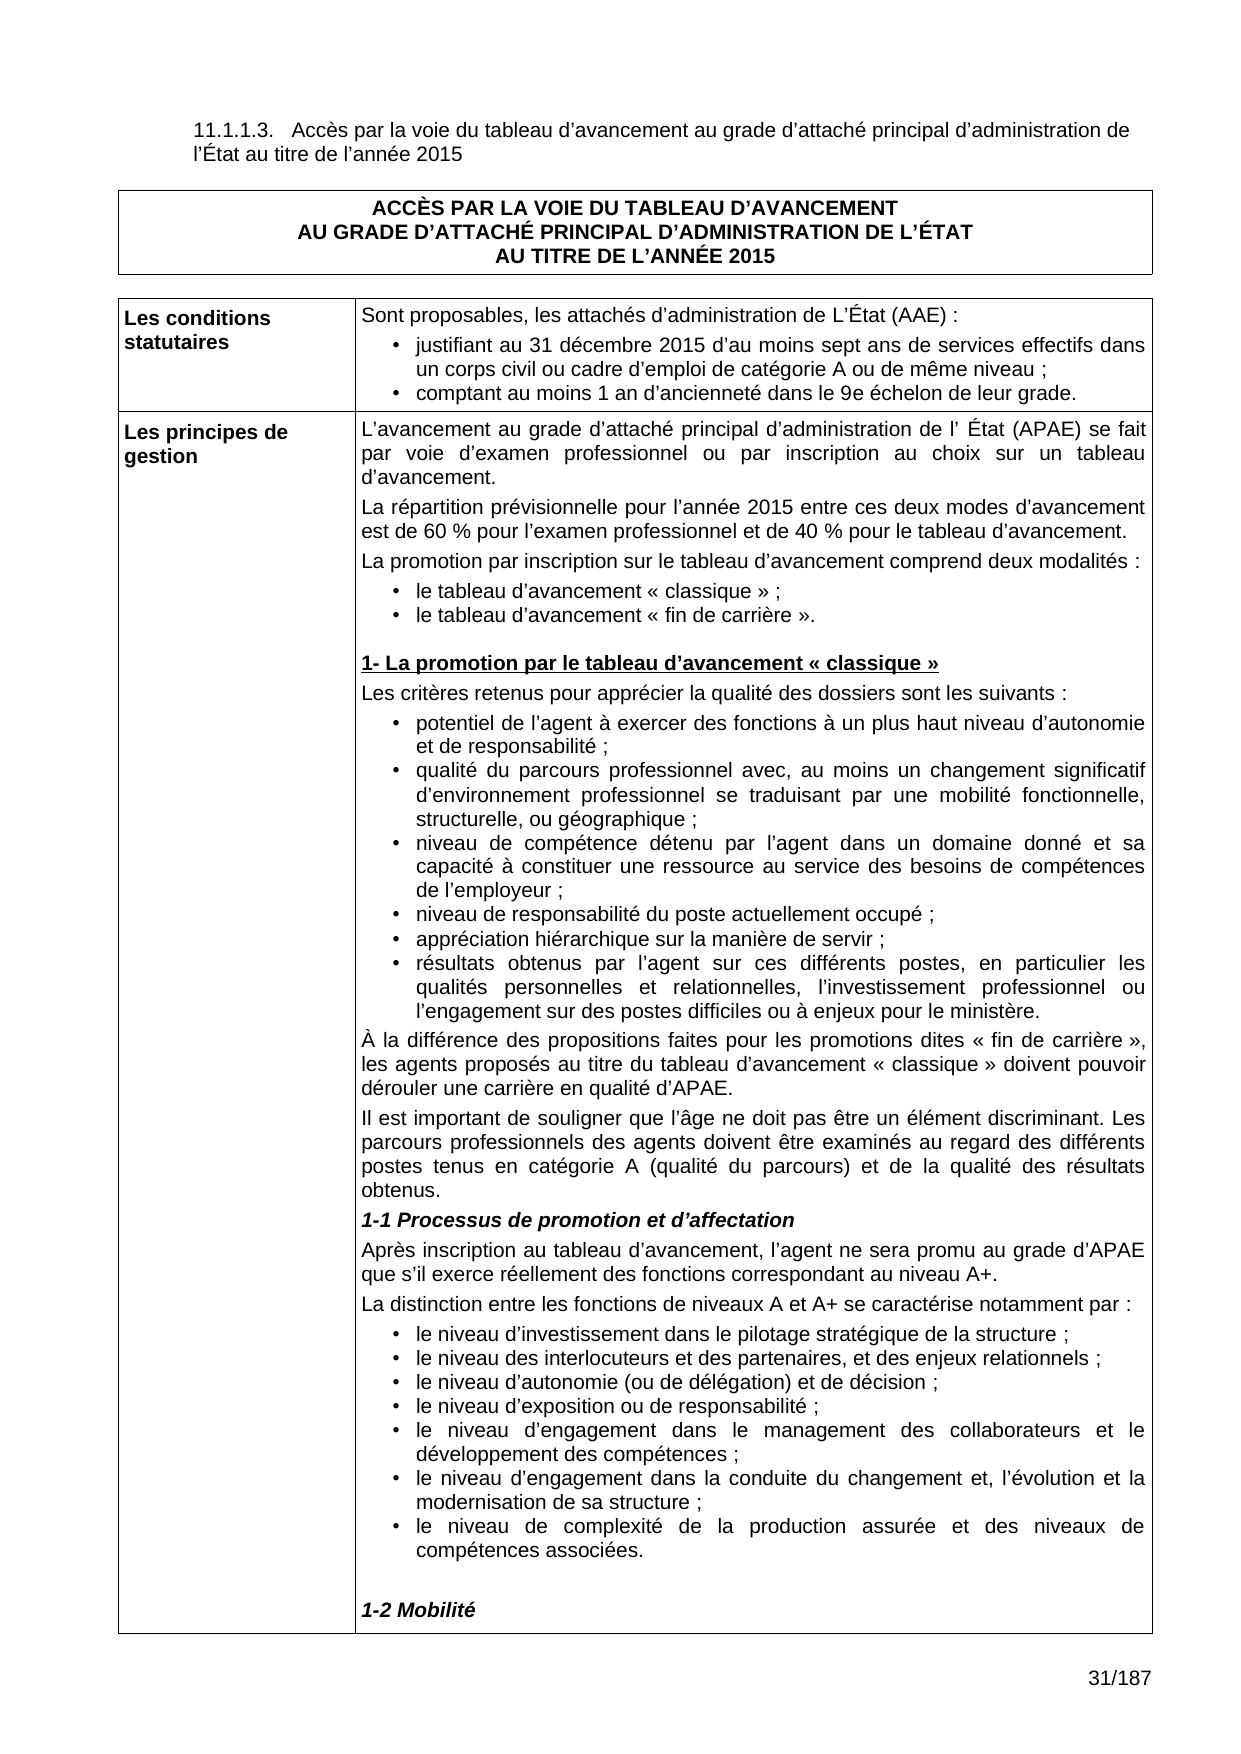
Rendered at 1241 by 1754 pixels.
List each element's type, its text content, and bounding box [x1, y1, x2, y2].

table_header Sont proposables, les attachés d’administration de l’état (AAE) : justifiant au 31 décembre 2015 d’au moins sept ans de services effectifs dans un corps civil ou cadre d’emploi de catégorie A ou de même niveau ; comptant au moins 1 an d’ancienneté dans le 9e échelon de leur grade. [356, 299, 1152, 411]
subtitle Accès par la voie du tableau d’avancement au grade d’attaché principal d’administration de l’État au titre de l’année 2015 [118, 118, 1152, 166]
table_cell L’avancement au grade d’attaché principal d’administration de l’ état (APAE) se fait par voie d’examen professionnel ou par inscription au choix sur un tableau d’avancement. La répartition prévisionnelle pour l’année 2015 entre ces deux modes d’avancement est de 60 % pour l’examen professionnel et de 40 % pour le tableau d’avancement. La promotion par inscription sur le tableau d’avancement comprend deux modalités : le tableau d’avancement « classique » ; le tableau d’avancement « fin de carrière ». 1- La promotion par le tableau d’avancement « classique » Les critères retenus pour apprécier la qualité des dossiers sont les suivants : potentiel de l’agent à exercer des fonctions à un plus haut niveau d’autonomie et de responsabilité ; qualité du parcours professionnel avec, au moins un changement significatif d’environnement professionnel se traduisant par une mobilité fonctionnelle, structurelle, ou géographique ; niveau de compétence détenu par l’agent dans un domaine donné et sa capacité à constituer une ressource au service des besoins de compétences de l’employeur ; niveau de responsabilité du poste actuellement occupé ; appréciation hiérarchique sur la manière de servir ; résultats obtenus par l’agent sur ces différents postes, en particulier les qualités personnelles et relationnelles, l’investissement professionnel ou l’engagement sur des postes difficiles ou à enjeux pour le ministère. À la différence des propositions faites pour les promotions dites « fin de carrière », les agents proposés au titre du tableau d’avancement « classique » doivent pouvoir dérouler une carrière en qualité d’APAE. Il est important de souligner que l’âge ne doit pas être un élément discriminant. Les parcours professionnels des agents doivent être examinés au regard des différents postes tenus en catégorie A (qualité du parcours) et de la qualité des résultats obtenus. 1-1 Processus de promotion et d’affectation Après inscription au tableau d’avancement, l’agent ne sera promu au grade d’APAE que s’il exerce réellement des fonctions correspondant au niveau A+. La distinction entre les fonctions de niveaux A et A+ se caractérise notamment par : le niveau d’investissement dans le pilotage stratégique de la structure ; le niveau des interlocuteurs et des partenaires, et des enjeux relationnels ; le niveau d’autonomie (ou de délégation) et de décision ; le niveau d’exposition ou de responsabilité ; le niveau d’engagement dans le management des collaborateurs et le développement des compétences ; le niveau d’engagement dans la conduite du changement et, l’évolution et la modernisation de sa structure ; le niveau de complexité de la production assurée et des niveaux de compétences associées. 1-2 Mobilité [356, 412, 1152, 1633]
table_cell Les principes de gestion [119, 412, 355, 1633]
table_header ACCÈS PAR LA VOIE DU TABLEAU D’AVANCEMENT AU GRADE D’ATTACHÉ PRINCIPAL D’ADMINISTRATION DE L’éTAT AU TITRE DE L’ANNÉE 2015 [119, 191, 1152, 273]
table_header Les conditions statutaires [119, 299, 355, 411]
